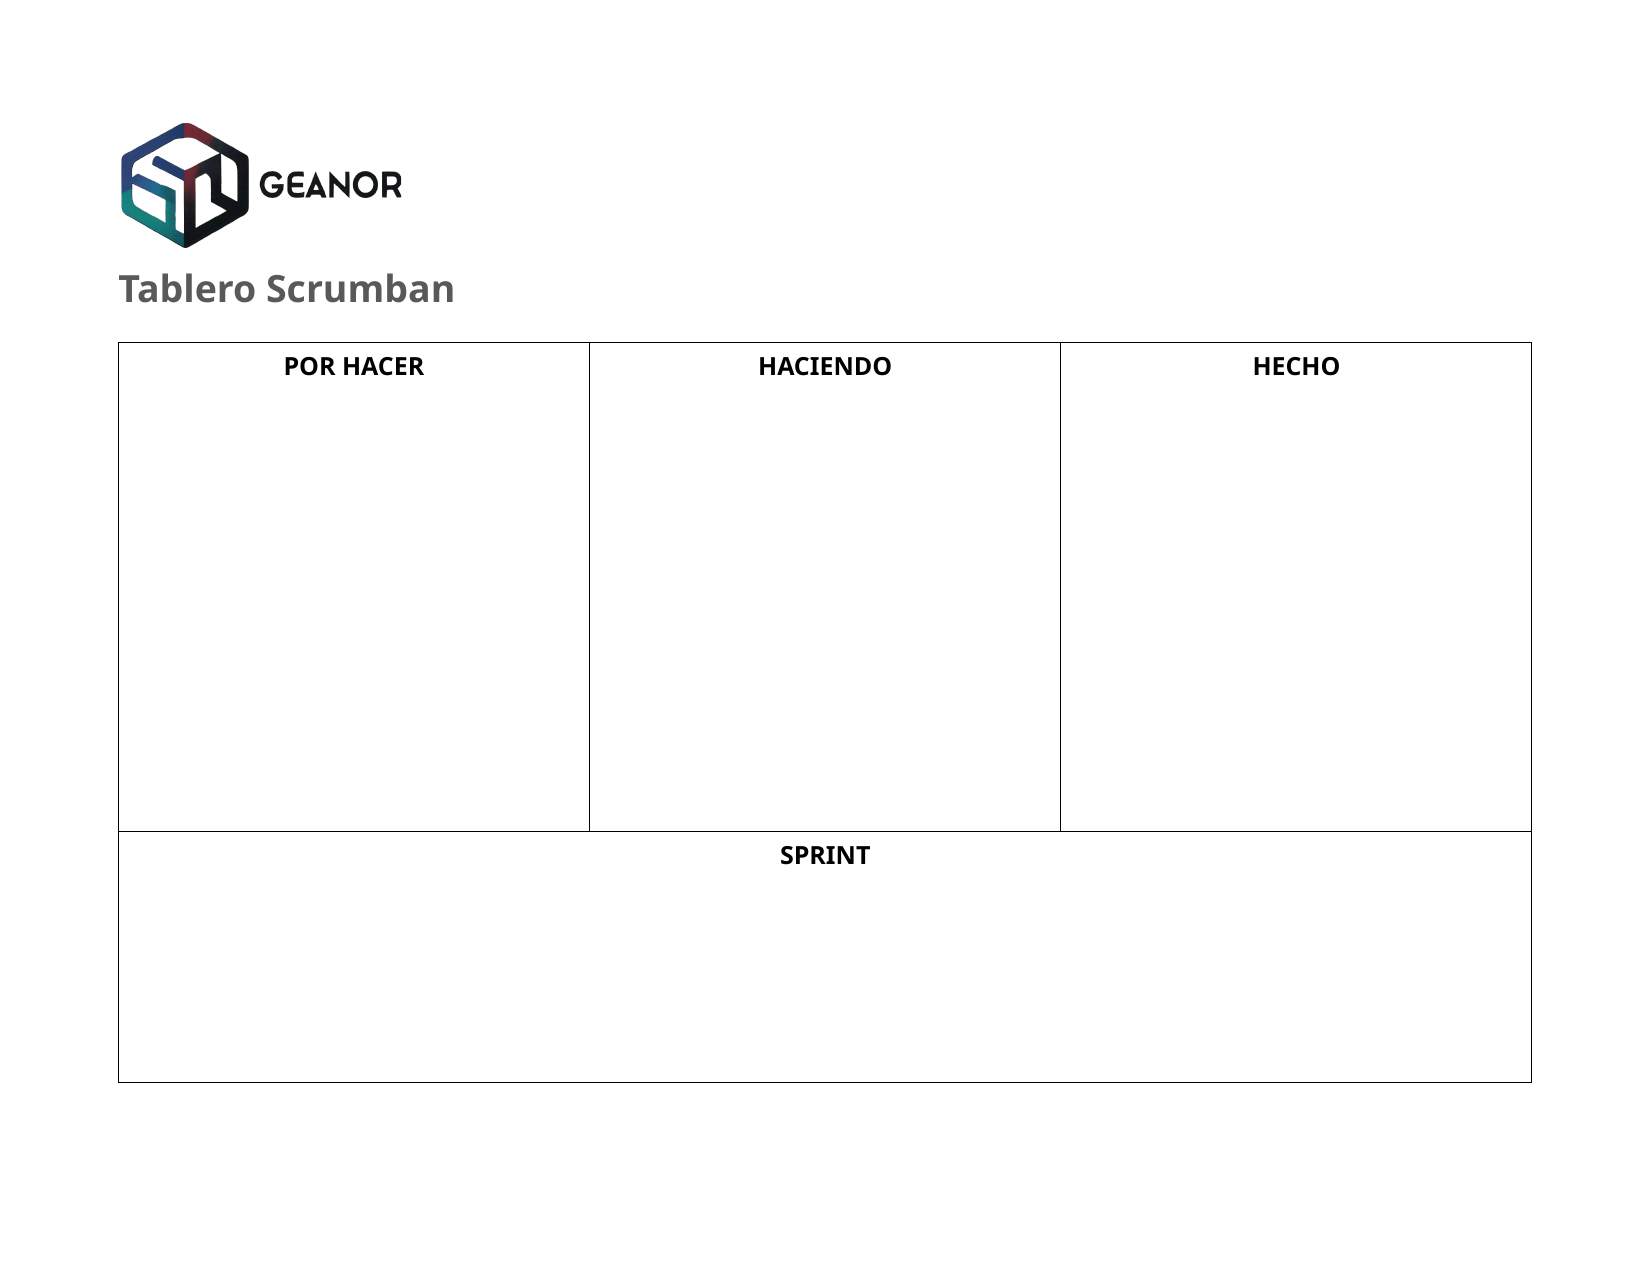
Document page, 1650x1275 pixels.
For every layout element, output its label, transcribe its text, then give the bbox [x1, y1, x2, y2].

table_header HACIENDO [590, 343, 1060, 831]
table_header HECHO [1061, 343, 1531, 831]
text Tablero Scrumban [118, 262, 1532, 313]
picture [121, 123, 402, 248]
table_cell SPRINT [119, 832, 1531, 1082]
table_header POR HACER [119, 343, 589, 831]
